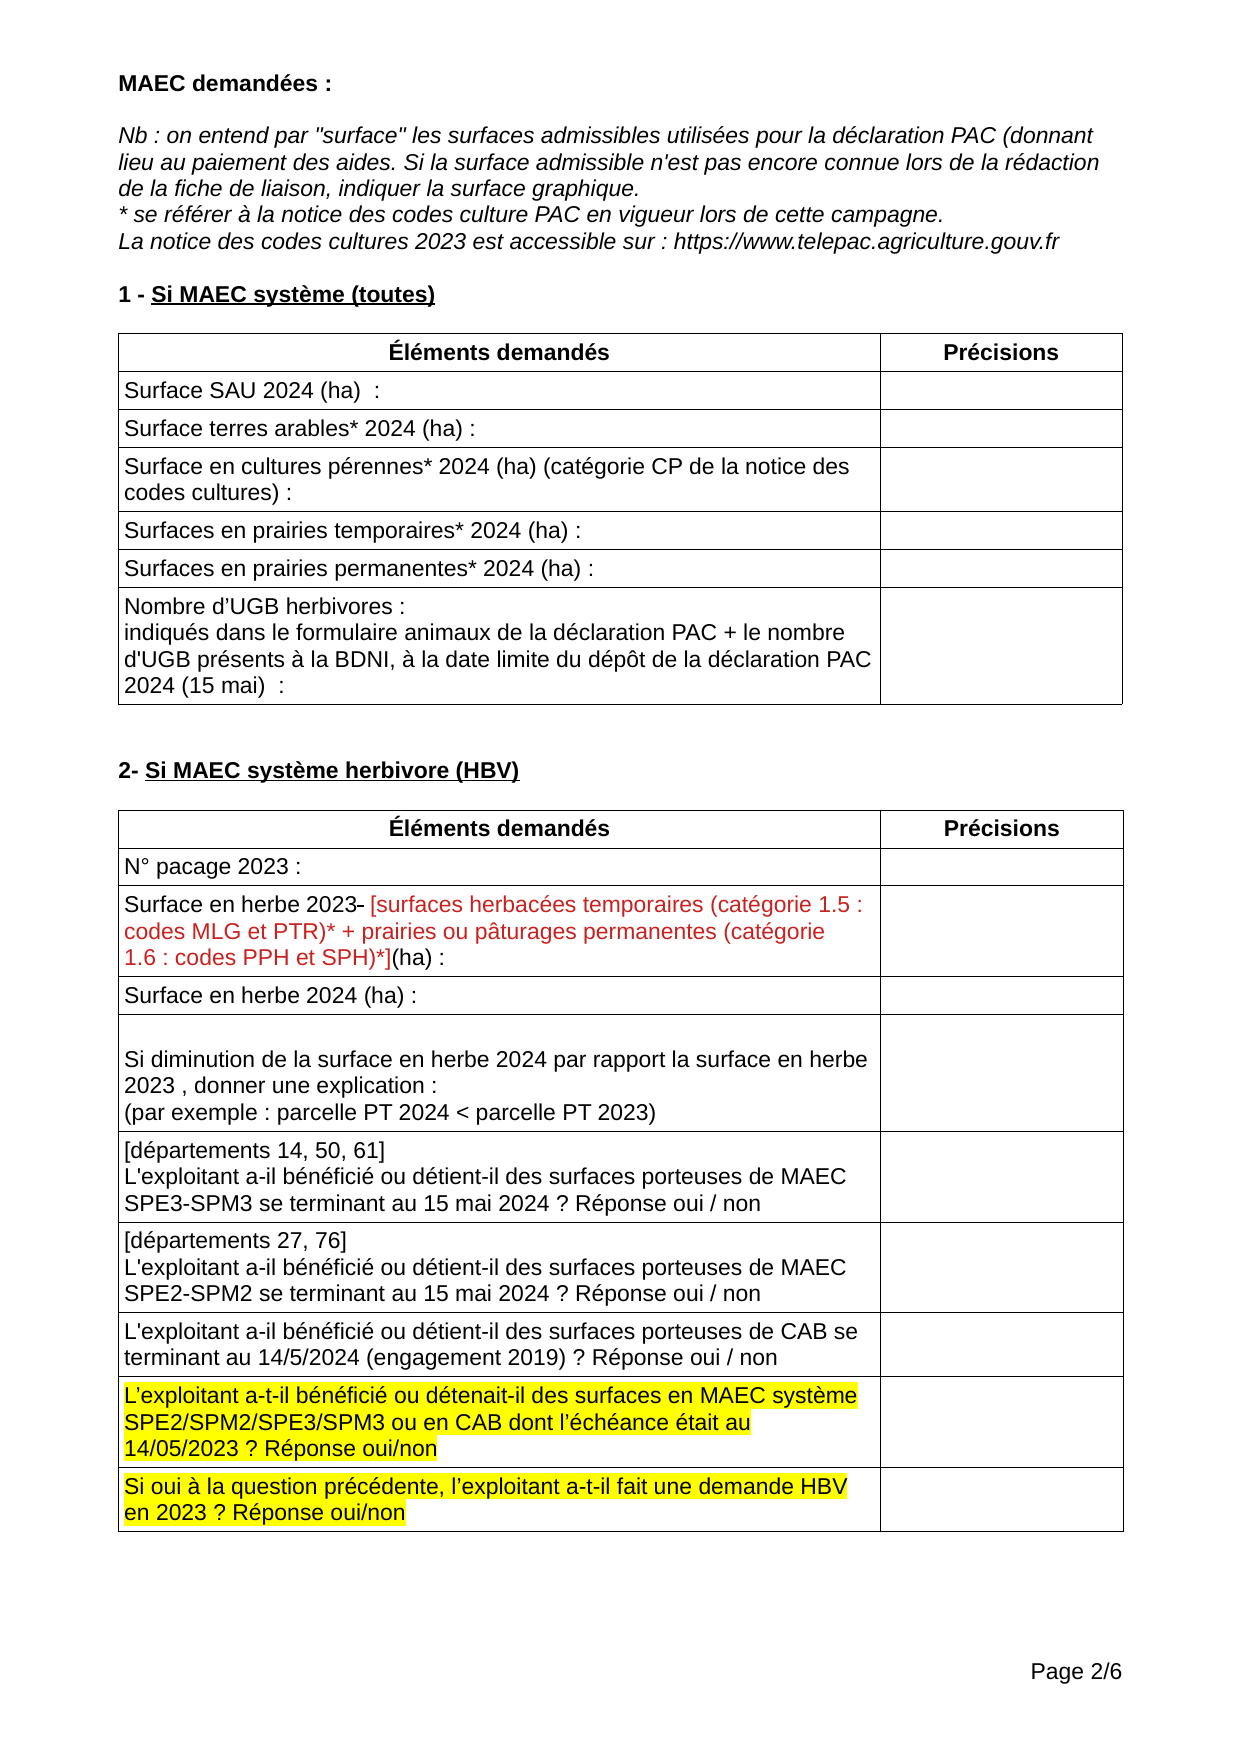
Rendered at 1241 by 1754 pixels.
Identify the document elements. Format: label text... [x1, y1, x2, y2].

table_cell Surfaces en prairies permanentes* 2024 (ha) : [119, 550, 880, 587]
text MAEC demandées : [118, 70, 1122, 96]
table_header Éléments demandés [119, 334, 880, 371]
table_cell Si diminution de la surface en herbe 2024 par rapport la surface en herbe 2023 , donner une explication : (par exemple : parcelle PT 2024 < parcelle PT 2023) [119, 1015, 880, 1131]
table_cell [881, 1223, 1123, 1312]
table_cell L'exploitant a-il bénéficié ou détient-il des surfaces porteuses de CAB se terminant au 14/5/2024 (engagement 2019) ? Réponse oui / non [119, 1313, 880, 1376]
table_cell Nombre d’UGB herbivores : indiqués dans le formulaire animaux de la déclaration PAC + le nombre d'UGB présents à la BDNI, à la date limite du dépôt de la déclaration PAC 2024 (15 mai) : [119, 588, 880, 704]
text 2- Si MAEC système herbivore (HBV) [118, 757, 1122, 783]
text La notice des codes cultures 2023 est accessible sur : https://www.telepac.agriculture.gouv.fr [118, 228, 1122, 254]
table_cell L’exploitant a-t-il bénéficié ou détenait-il des surfaces en MAEC système SPE2/SPM2/SPE3/SPM3 ou en CAB dont l’échéance était au 14/05/2023 ? Réponse oui/non [119, 1377, 880, 1467]
table_cell [881, 1377, 1123, 1467]
table_cell Surface SAU 2024 (ha) : [119, 372, 880, 409]
table_cell Surface en herbe 2023 [surfaces herbacées temporaires (catégorie 1.5 : codes MLG et PTR)* + prairies ou pâturages permanentes (catégorie 1.6 : codes PPH et SPH)*](ha) : [119, 886, 880, 976]
table_cell N° pacage 2023 : [119, 849, 880, 885]
table_cell [881, 512, 1122, 549]
table_cell [881, 849, 1123, 885]
table_cell Surface terres arables* 2024 (ha) : [119, 410, 880, 447]
table_cell [881, 550, 1122, 587]
text 1 - Si MAEC système (toutes) [118, 281, 1122, 307]
table_cell [881, 1468, 1123, 1531]
table_cell [départements 27, 76] L'exploitant a-il bénéficié ou détient-il des surfaces porteuses de MAEC SPE2-SPM2 se terminant au 15 mai 2024 ? Réponse oui / non [119, 1223, 880, 1312]
table_header Éléments demandés [119, 811, 880, 847]
table_header Précisions [881, 811, 1123, 847]
table_header Précisions [881, 334, 1122, 371]
table_cell Surface en herbe 2024 (ha) : [119, 977, 880, 1014]
table_cell [départements 14, 50, 61] L'exploitant a-il bénéficié ou détient-il des surfaces porteuses de MAEC SPE3-SPM3 se terminant au 15 mai 2024 ? Réponse oui / non [119, 1132, 880, 1222]
table_cell Surface en cultures pérennes* 2024 (ha) (catégorie CP de la notice des codes cultures) : [119, 448, 880, 511]
table_cell [881, 1132, 1123, 1222]
table_cell [881, 588, 1122, 704]
table_cell Surfaces en prairies temporaires* 2024 (ha) : [119, 512, 880, 549]
table_cell [881, 886, 1123, 976]
table_cell [881, 372, 1122, 409]
table_cell Si oui à la question précédente, l’exploitant a-t-il fait une demande HBV en 2023 ? Réponse oui/non [119, 1468, 880, 1531]
table_cell [881, 977, 1123, 1014]
table_cell [881, 448, 1122, 511]
text Nb : on entend par "surface" les surfaces admissibles utilisées pour la déclaration PAC (donnant lieu au paiement des aides. Si la surface admissible n'est pas encore connue lors de la rédaction de la fiche de liaison, indiquer la surface graphique. [118, 122, 1122, 201]
table_cell [881, 1015, 1123, 1131]
table_cell [881, 410, 1122, 447]
table_cell [881, 1313, 1123, 1376]
text * se référer à la notice des codes culture PAC en vigueur lors de cette campagne. [118, 201, 1122, 228]
